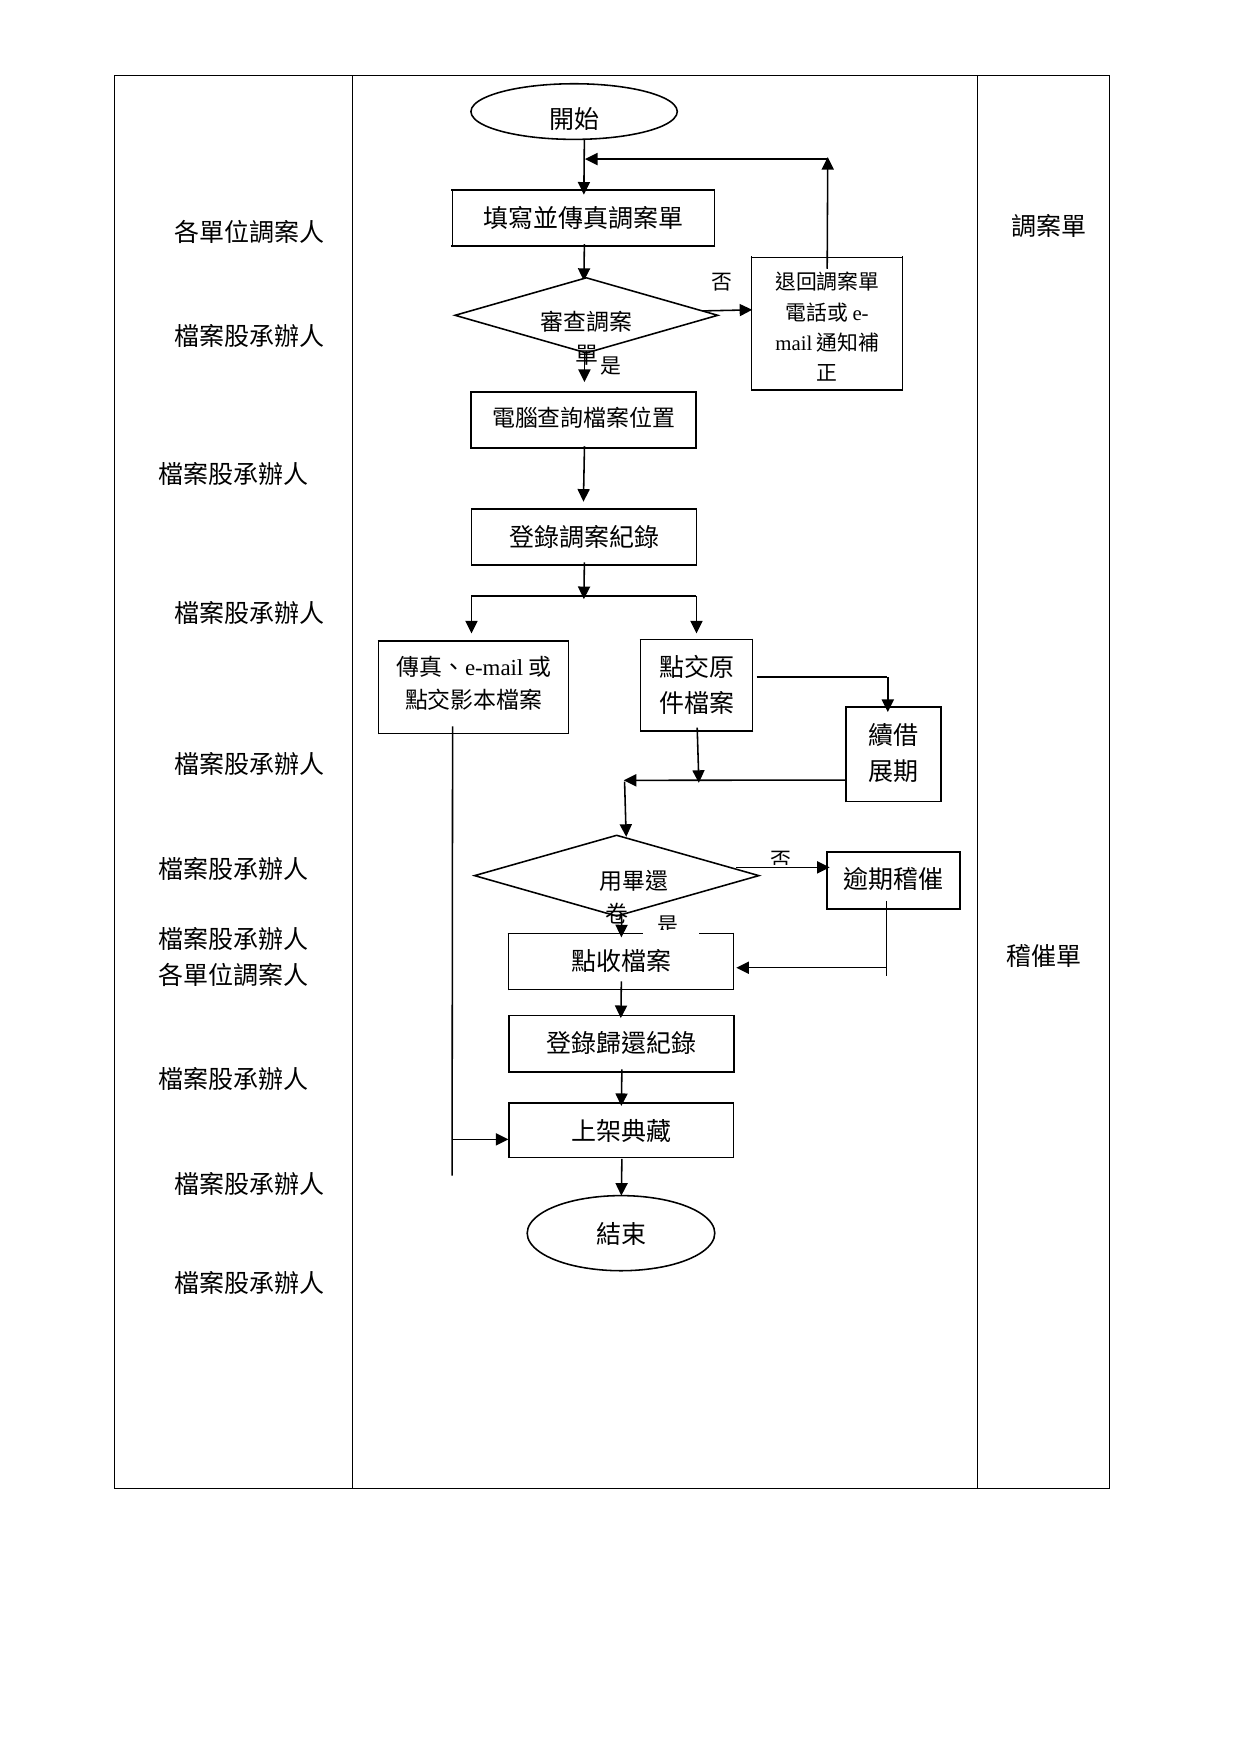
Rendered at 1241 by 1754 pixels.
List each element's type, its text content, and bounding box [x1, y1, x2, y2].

table_cell [353, 76, 977, 1488]
table_cell 調案單 稽催單 [978, 76, 1109, 1488]
table_cell 各單位調案人 檔案股承辦人 檔案股承辦人 檔案股承辦人 檔案股承辦人 檔案股承辦人 檔案股承辦人 各單位調案人 檔案股承辦人 檔案股承辦人 檔案股承辦人 [115, 76, 352, 1488]
